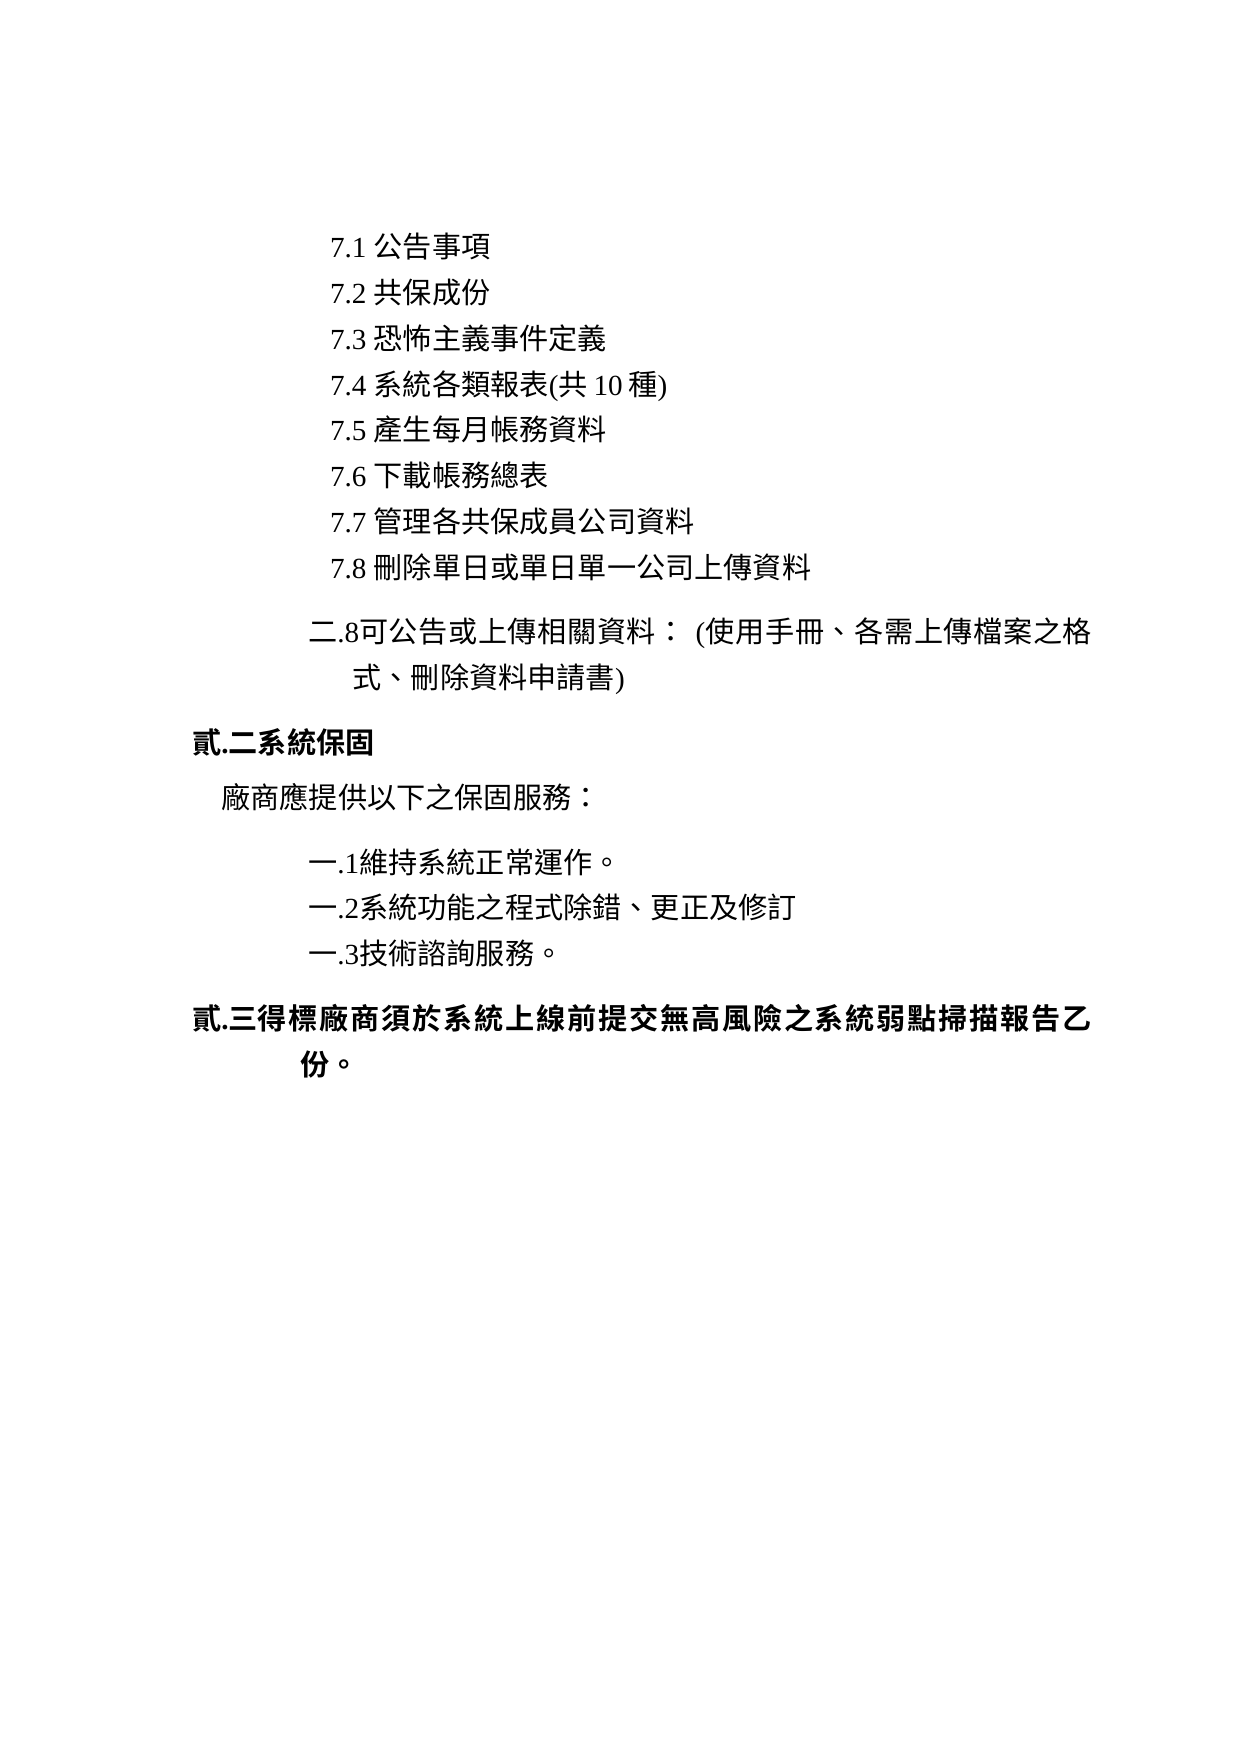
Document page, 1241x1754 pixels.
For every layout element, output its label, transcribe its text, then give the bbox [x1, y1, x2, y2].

subtitle 系統保固 [192, 717, 1093, 762]
subtitle 系統各類報表(共10種) [330, 358, 1093, 404]
subtitle 可公告或上傳相關資料： (使用手冊、各需上傳檔案之格式、刪除資料申請書) [308, 606, 1093, 698]
subtitle 系統功能之程式除錯、更正及修訂 [308, 882, 1093, 928]
subtitle 得標廠商須於系統上線前提交無高風險之系統弱點掃描報告乙份。 [192, 993, 1093, 1084]
subtitle 恐怖主義事件定義 [330, 312, 1093, 358]
subtitle 維持系統正常運作。 [308, 836, 1093, 882]
subtitle 刪除單日或單日單一公司上傳資料 [330, 542, 1093, 587]
subtitle 技術諮詢服務。 [308, 928, 1093, 974]
subtitle 共保成份 [330, 267, 1093, 312]
subtitle 管理各共保成員公司資料 [330, 496, 1093, 542]
subtitle 產生每月帳務資料 [330, 404, 1093, 450]
subtitle 公告事項 [330, 221, 1093, 267]
subtitle 廠商應提供以下之保固服務： [192, 772, 1093, 818]
subtitle 下載帳務總表 [330, 450, 1093, 496]
